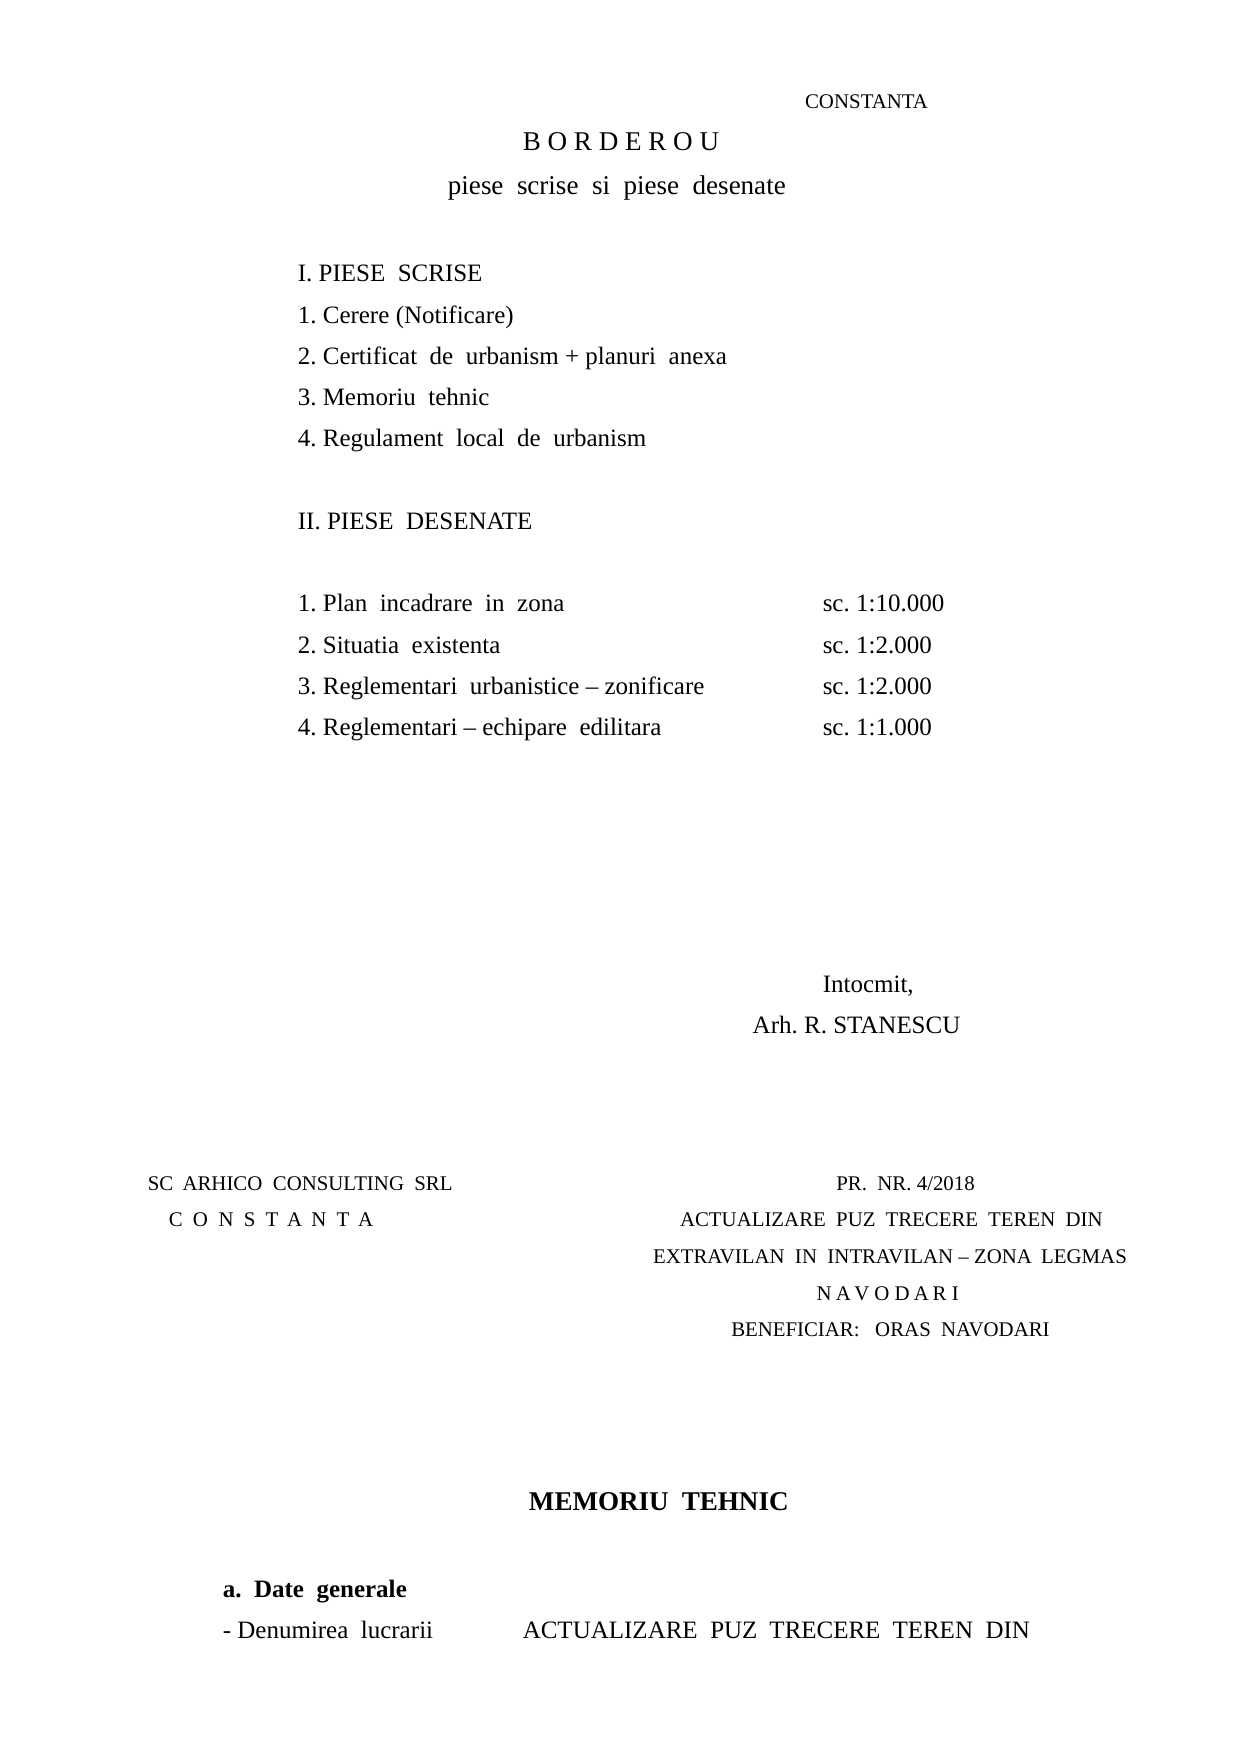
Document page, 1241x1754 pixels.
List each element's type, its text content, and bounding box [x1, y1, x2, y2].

text EXTRAVILAN IN INTRAVILAN – ZONA LEGMAS [148, 1244, 1152, 1268]
text N A V O D A R I [148, 1281, 1152, 1304]
text Intocmit, [148, 967, 1152, 998]
text a. Date generale [148, 1572, 1152, 1603]
text 2. Situatia existenta sc. 1:2.000 [148, 630, 1152, 658]
text 2. Certificat de urbanism + planuri anexa [148, 341, 1152, 370]
text piese scrise si piese desenate [148, 169, 1152, 200]
text Arh. R. STANESCU [148, 1011, 1152, 1039]
text 1. Cerere (Notificare) [148, 300, 1152, 328]
text SC ARHICO CONSULTING SRL PR. NR. 4/2018 [148, 1171, 1152, 1195]
text II. PIESE DESENATE [148, 506, 1152, 535]
text 3. Reglementari urbanistice – zonificare sc. 1:2.000 [148, 671, 1152, 700]
text MEMORIU TEHNIC [148, 1484, 1152, 1516]
text I. PIESE SCRISE [148, 256, 1152, 287]
text 1. Plan incadrare in zona sc. 1:10.000 [148, 588, 1152, 617]
text B O R D E R O U [148, 125, 1152, 156]
text 3. Memoriu tehnic [148, 382, 1152, 411]
text BENEFICIAR: ORAS NAVODARI [148, 1317, 1152, 1341]
text 4. Reglementari – echipare edilitara sc. 1:1.000 [148, 712, 1152, 741]
text C O N S T A N T A ACTUALIZARE PUZ TRECERE TEREN DIN [148, 1207, 1152, 1231]
text - Denumirea lucrarii ACTUALIZARE PUZ TRECERE TEREN DIN [148, 1616, 1152, 1644]
text CONSTANTA [148, 88, 1152, 113]
text 4. Regulament local de urbanism [148, 423, 1152, 452]
